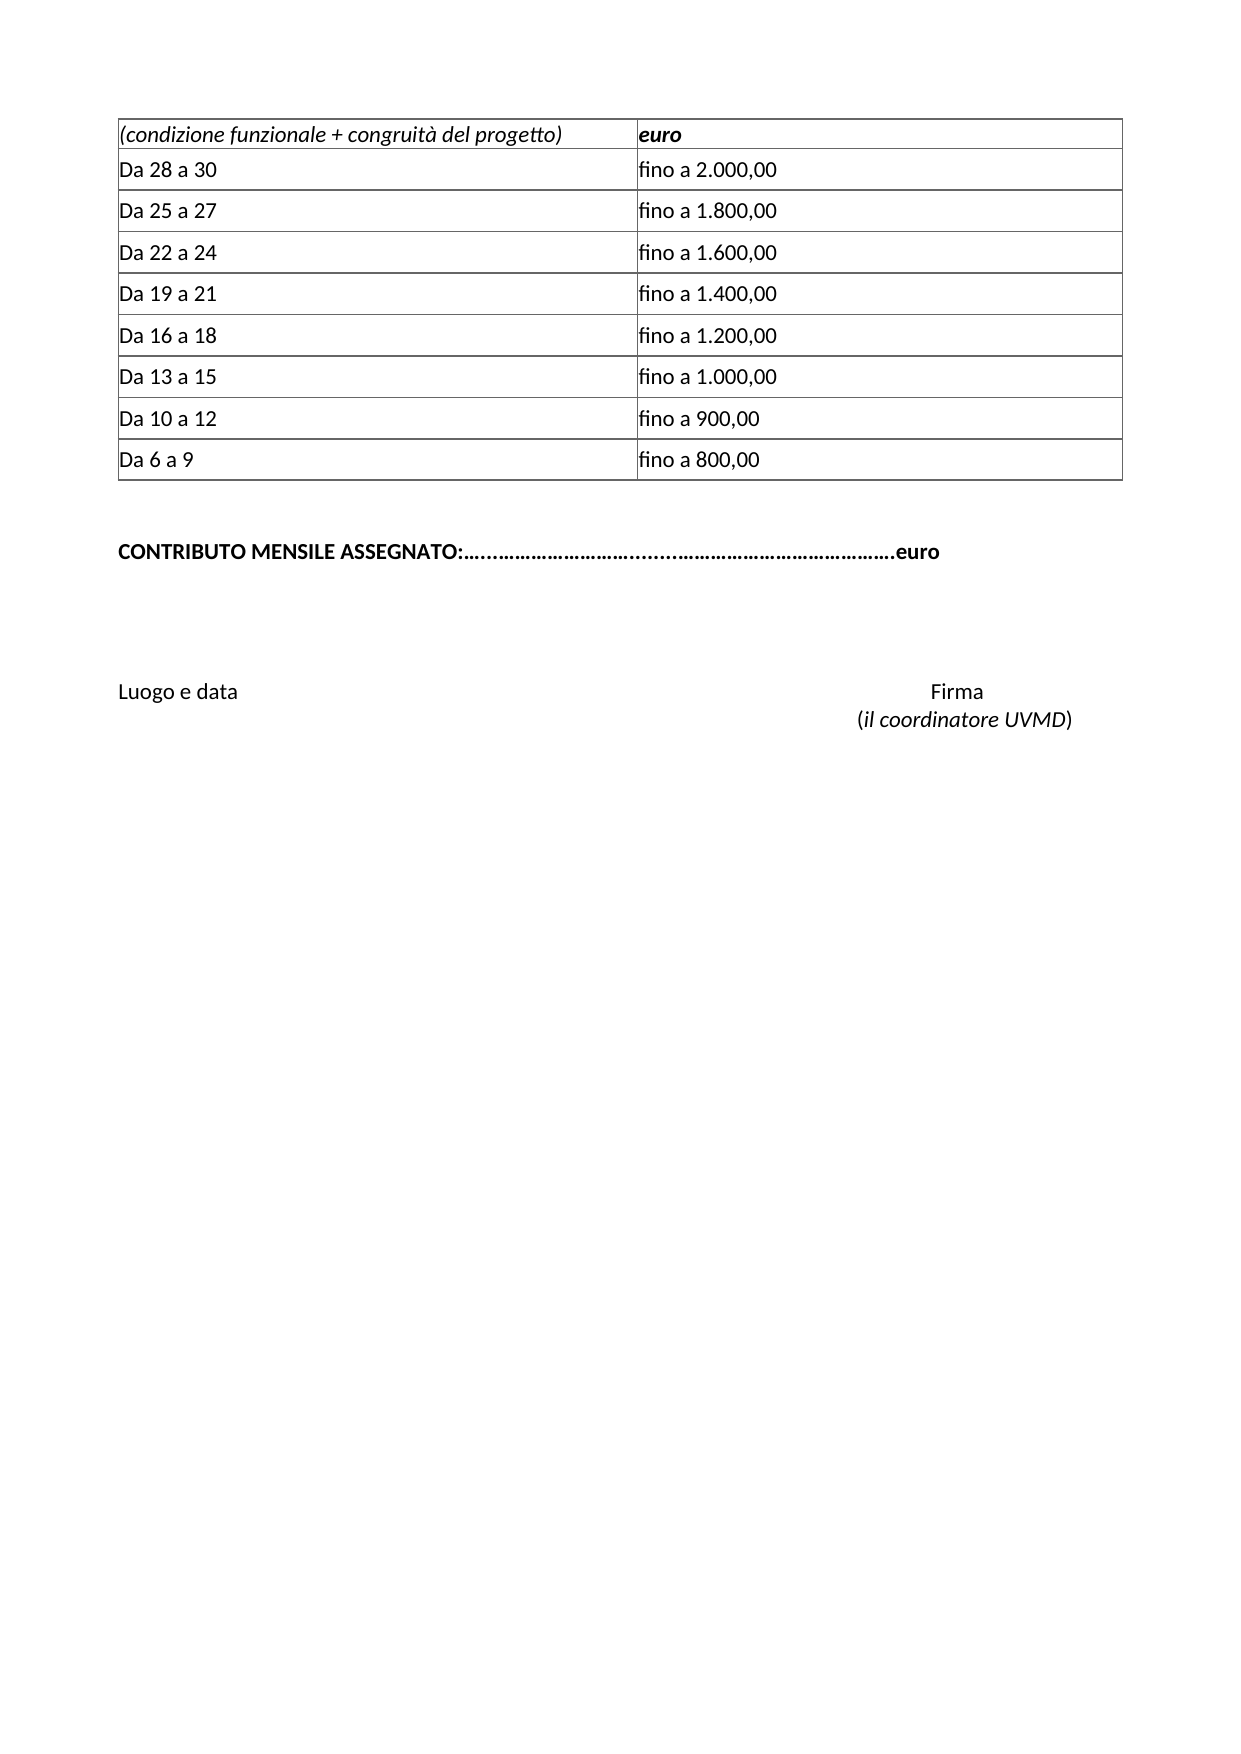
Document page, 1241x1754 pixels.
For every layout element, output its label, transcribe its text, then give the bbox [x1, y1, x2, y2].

table_cell fino a 1.200,00 [638, 315, 1122, 355]
table_cell Da 22 a 24 [119, 232, 637, 272]
table_cell Da 6 a 9 [119, 440, 637, 479]
table_cell Da 28 a 30 [119, 149, 637, 189]
table_header (condizione funzionale + congruità del progetto) [119, 120, 637, 148]
table_cell Da 25 a 27 [119, 191, 637, 231]
table_cell Da 13 a 15 [119, 357, 637, 396]
text Luogo e data Firma [118, 677, 1122, 705]
text (il coordinatore UVMD) [118, 705, 1122, 733]
table_cell fino a 1.000,00 [638, 357, 1122, 396]
table_cell fino a 1.600,00 [638, 232, 1122, 272]
table_cell fino a 2.000,00 [638, 149, 1122, 189]
text CONTRIBUTO MENSILE ASSEGNATO:…...……………………........………………………………….euro [118, 537, 1122, 565]
table_cell fino a 1.400,00 [638, 274, 1122, 313]
table_cell fino a 800,00 [638, 440, 1122, 479]
table_cell fino a 900,00 [638, 398, 1122, 438]
table_cell Da 16 a 18 [119, 315, 637, 355]
table_header euro [638, 120, 1122, 148]
table_cell fino a 1.800,00 [638, 191, 1122, 231]
table_cell Da 19 a 21 [119, 274, 637, 313]
table_cell Da 10 a 12 [119, 398, 637, 438]
